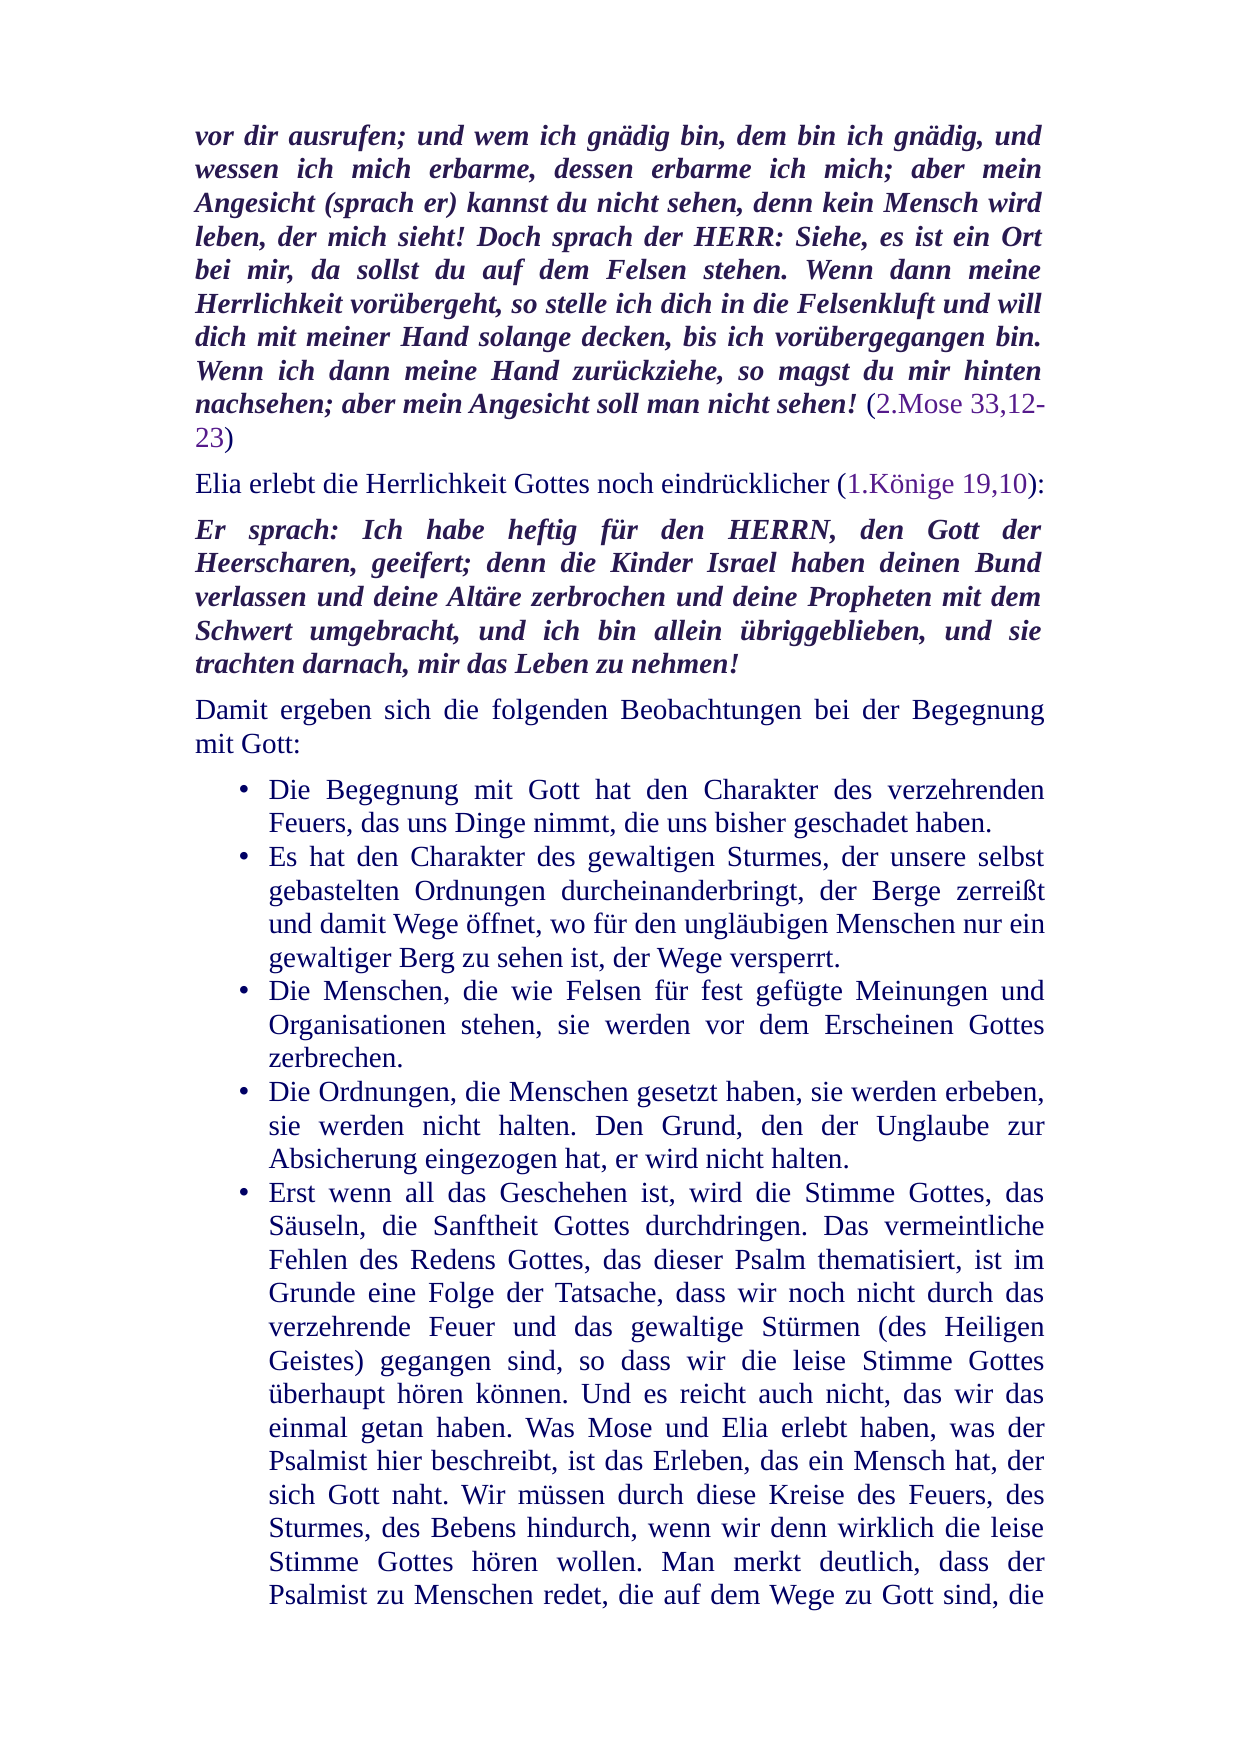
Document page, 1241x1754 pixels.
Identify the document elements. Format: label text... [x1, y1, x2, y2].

list Die Ordnungen, die Menschen gesetzt haben, sie werden erbeben, sie werden nicht halten. Den Grund, den der Unglaube zur Absicherung eingezogen hat, er wird nicht halten. [239, 1074, 1046, 1175]
list Die Begegnung mit Gott hat den Charakter des verzehrenden Feuers, das uns Dinge nimmt, die uns bisher geschadet haben. [239, 772, 1046, 839]
list Erst wenn all das Geschehen ist, wird die Stimme Gottes, das Säuseln, die Sanftheit Gottes durchdringen. Das vermeintliche Fehlen des Redens Gottes, das dieser Psalm thematisiert, ist im Grunde eine Folge der Tatsache, dass wir noch nicht durch das verzehrende Feuer und das gewaltige Stürmen (des Heiligen Geistes) gegangen sind, so dass wir die leise Stimme Gottes überhaupt hören können. Und es reicht auch nicht, das wir das einmal getan haben. Was Mose und Elia erlebt haben, was der Psalmist hier beschreibt, ist das Erleben, das ein Mensch hat, der sich Gott naht. Wir müssen durch diese Kreise des Feuers, des Sturmes, des Bebens hindurch, wenn wir denn wirklich die leise Stimme Gottes hören wollen. Man merkt deutlich, dass der Psalmist zu Menschen redet, die auf dem Wege zu Gott sind, die [239, 1175, 1046, 1611]
list Es hat den Charakter des gewaltigen Sturmes, der unsere selbst gebastelten Ordnungen durcheinanderbringt, der Berge zerreißt und damit Wege öffnet, wo für den ungläubigen Menschen nur ein gewaltiger Berg zu sehen ist, der Wege versperrt. [239, 839, 1046, 973]
list Die Menschen, die wie Felsen für fest gefügte Meinungen und Organisationen stehen, sie werden vor dem Erscheinen Gottes zerbrechen. [239, 973, 1046, 1074]
text Damit ergeben sich die folgenden Beobachtungen bei der Begegnung mit Gott: [195, 692, 1046, 759]
text Er sprach: Ich habe heftig für den HERRN, den Gott der Heerscharen, geeifert; denn die Kinder Israel haben deinen Bund verlassen und deine Altäre zerbrochen und deine Propheten mit dem Schwert umgebracht, und ich bin allein übriggeblieben, und sie trachten darnach, mir das Leben zu nehmen! [195, 512, 1046, 680]
text Elia erlebt die Herrlichkeit Gottes noch eindrücklicher (1.Könige 19,10): [195, 466, 1046, 499]
text vor dir ausrufen; und wem ich gnädig bin, dem bin ich gnädig, und wessen ich mich erbarme, dessen erbarme ich mich; aber mein Angesicht (sprach er) kannst du nicht sehen, denn kein Mensch wird leben, der mich sieht! Doch sprach der HERR: Siehe, es ist ein Ort bei mir, da sollst du auf dem Felsen stehen. Wenn dann meine Herrlichkeit vorübergeht, so stelle ich dich in die Felsenkluft und will dich mit meiner Hand solange decken, bis ich vorübergegangen bin. Wenn ich dann meine Hand zurückziehe, so magst du mir hinten nachsehen; aber mein Angesicht soll man nicht sehen! (2.Mose 33,12-23) [195, 118, 1046, 453]
